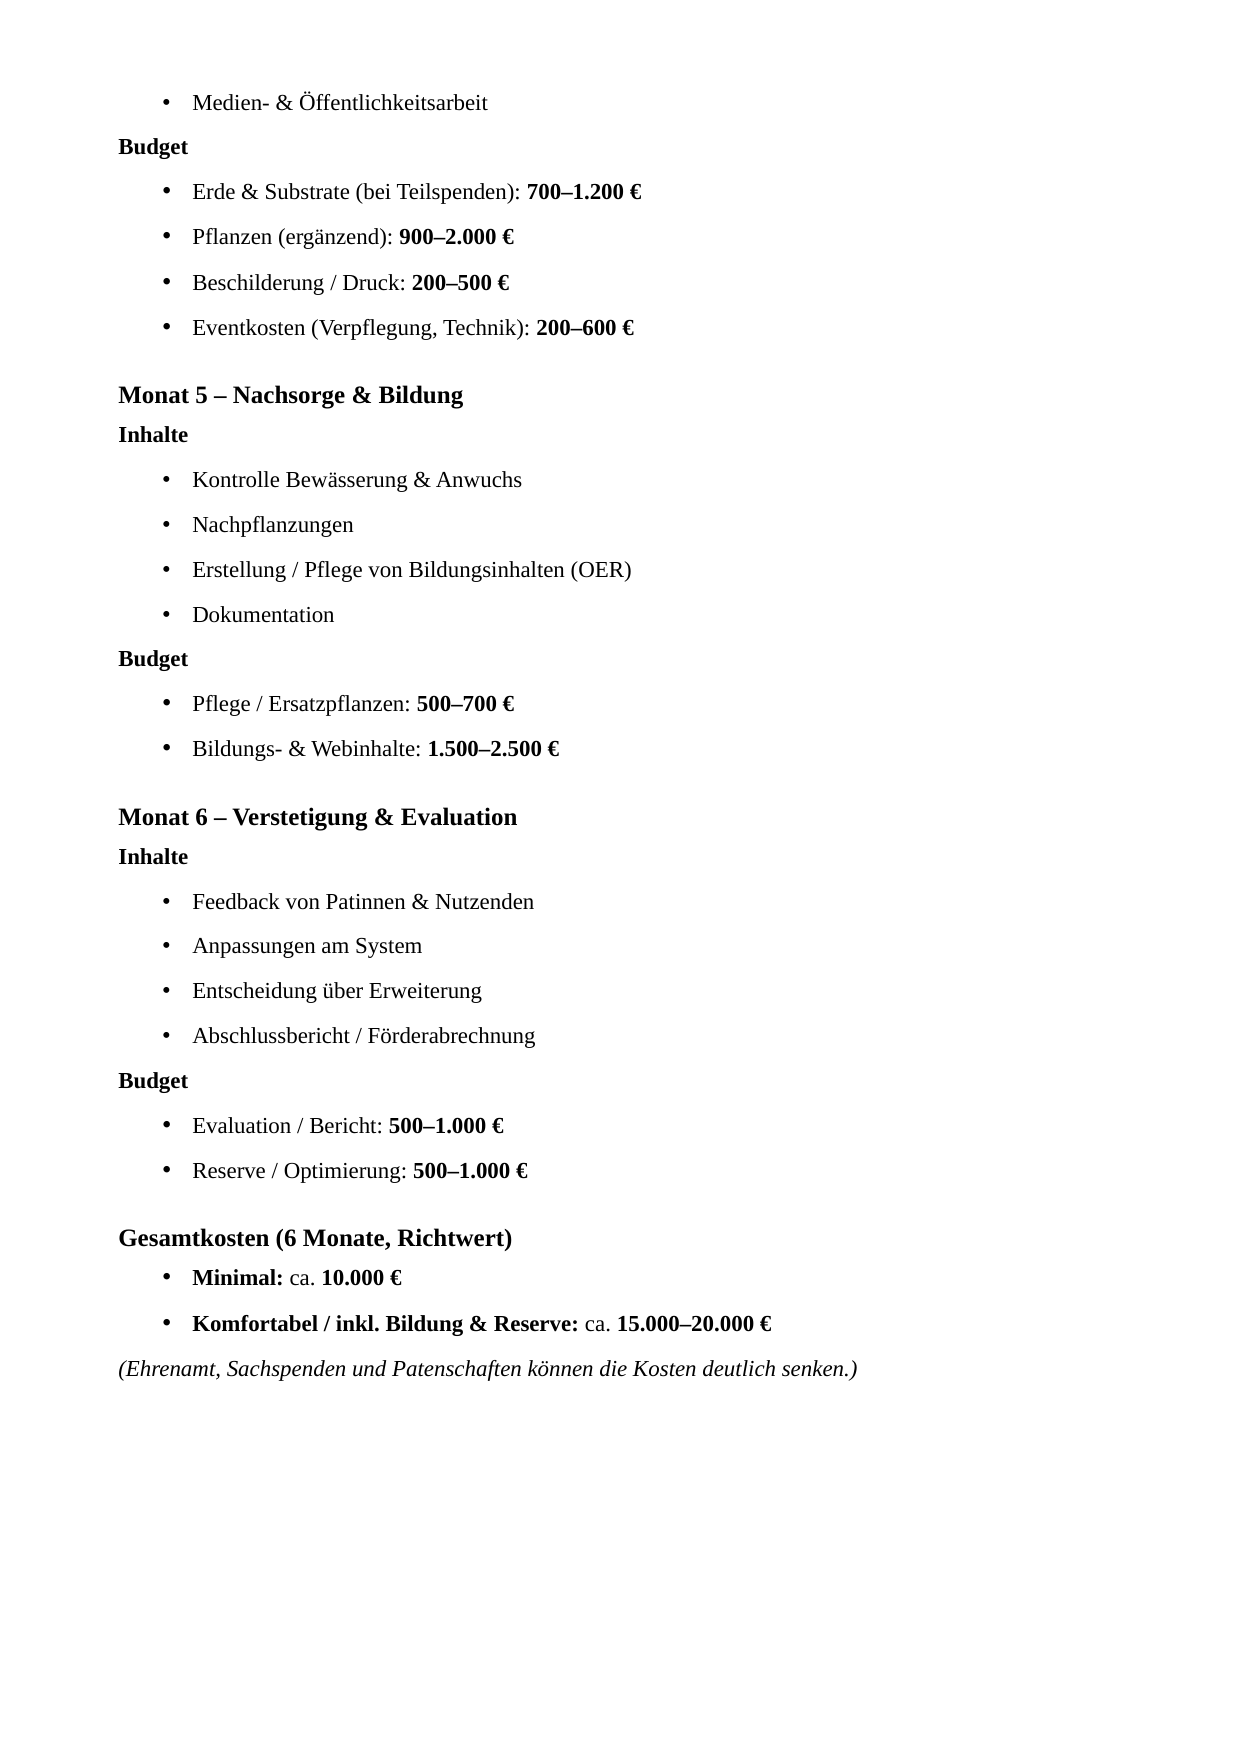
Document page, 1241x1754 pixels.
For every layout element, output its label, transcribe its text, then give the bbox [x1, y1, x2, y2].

list Minimal: ca. 10.000 € [162, 1264, 1152, 1291]
list Pflege / Ersatzpflanzen: 500–700 € [162, 690, 1152, 717]
subtitle Monat 5 – Nachsorge & Bildung [118, 380, 1152, 409]
list Evaluation / Bericht: 500–1.000 € [162, 1112, 1152, 1138]
list Erde & Substrate (bei Teilspenden): 700–1.200 € [162, 178, 1152, 205]
list Beschilderung / Druck: 200–500 € [162, 269, 1152, 296]
list Entscheidung über Erweiterung [162, 977, 1152, 1004]
list Medien- & Öffentlichkeitsarbeit [162, 88, 1152, 115]
list Kontrolle Bewässerung & Anwuchs [162, 466, 1152, 493]
list Komfortabel / inkl. Bildung & Reserve: ca. 15.000–20.000 € [162, 1310, 1152, 1336]
text Budget [118, 133, 1152, 160]
text Inhalte [118, 421, 1152, 448]
list Nachpflanzungen [162, 511, 1152, 537]
list Anpassungen am System [162, 932, 1152, 959]
text Budget [118, 1067, 1152, 1093]
list Eventkosten (Verpflegung, Technik): 200–600 € [162, 314, 1152, 341]
text (Ehrenamt, Sachspenden und Patenschaften können die Kosten deutlich senken.) [118, 1355, 1152, 1381]
list Pflanzen (ergänzend): 900–2.000 € [162, 223, 1152, 250]
subtitle Gesamtkosten (6 Monate, Richtwert) [118, 1223, 1152, 1252]
list Feedback von Patinnen & Nutzenden [162, 888, 1152, 914]
text Inhalte [118, 843, 1152, 869]
list Erstellung / Pflege von Bildungsinhalten (OER) [162, 556, 1152, 582]
list Reserve / Optimierung: 500–1.000 € [162, 1157, 1152, 1184]
subtitle Monat 6 – Verstetigung & Evaluation [118, 802, 1152, 830]
list Abschlussbericht / Förderabrechnung [162, 1022, 1152, 1048]
list Dokumentation [162, 601, 1152, 627]
list Bildungs- & Webinhalte: 1.500–2.500 € [162, 736, 1152, 762]
text Budget [118, 645, 1152, 672]
